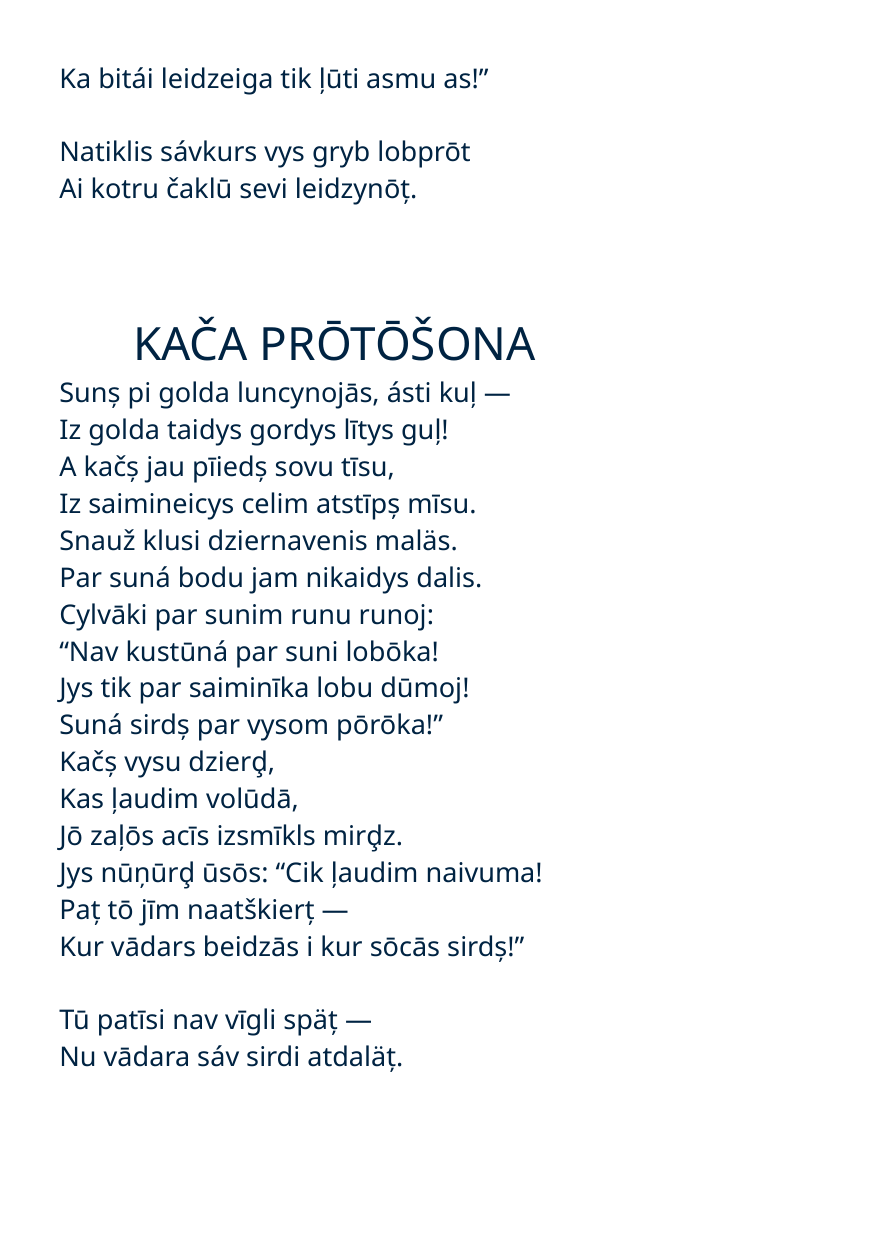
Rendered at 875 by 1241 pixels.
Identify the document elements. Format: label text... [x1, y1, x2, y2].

text Paț tō jīm naatškierț — [59, 890, 815, 927]
text Kačș vysu dzierḑ, [59, 743, 815, 779]
text Tū patīsi nav vīgli späț — [59, 1001, 815, 1038]
text Kas ļaudim volūdā, [59, 779, 815, 816]
text Snauž klusi dziernavenis maläs. [59, 521, 815, 558]
text KAČA PRŌTŌŠONA [59, 312, 815, 374]
text Jys tik par saiminīka lobu dūmoj! [59, 669, 815, 706]
text “Nav kustūná par suni lobōka! [59, 632, 815, 669]
text Jō zaļōs acīs izsmīkls mirḑz. [59, 816, 815, 853]
text Iz saimineicys celim atstīpș mīsu. [59, 484, 815, 521]
text Natiklis sávkurs vys gryb lobprōt [59, 133, 815, 170]
text A kačș jau pīiedș sovu tīsu, [59, 448, 815, 484]
text Jys nūņūrḑ ūsōs: “Cik ļaudim naivuma! [59, 853, 815, 890]
text Par suná bodu jam nikaidys dalis. [59, 558, 815, 595]
text Ai kotru čaklū sevi leidzynōț. [59, 170, 815, 207]
text Kur vādars beidzās i kur sōcās sirdș!” [59, 927, 815, 964]
text Nu vādara sáv sirdi atdaläț. [59, 1038, 815, 1074]
text Sunș pi golda luncynojās, ásti kuļ — [59, 374, 815, 411]
text Suná sirdș par vysom pōrōka!” [59, 706, 815, 743]
text Iz golda taidys gordys lītys guļ! [59, 411, 815, 448]
text Ka bitái leidzeiga tik ļūti asmu as!” [59, 59, 815, 96]
text Cylvāki par sunim runu runoj: [59, 595, 815, 632]
